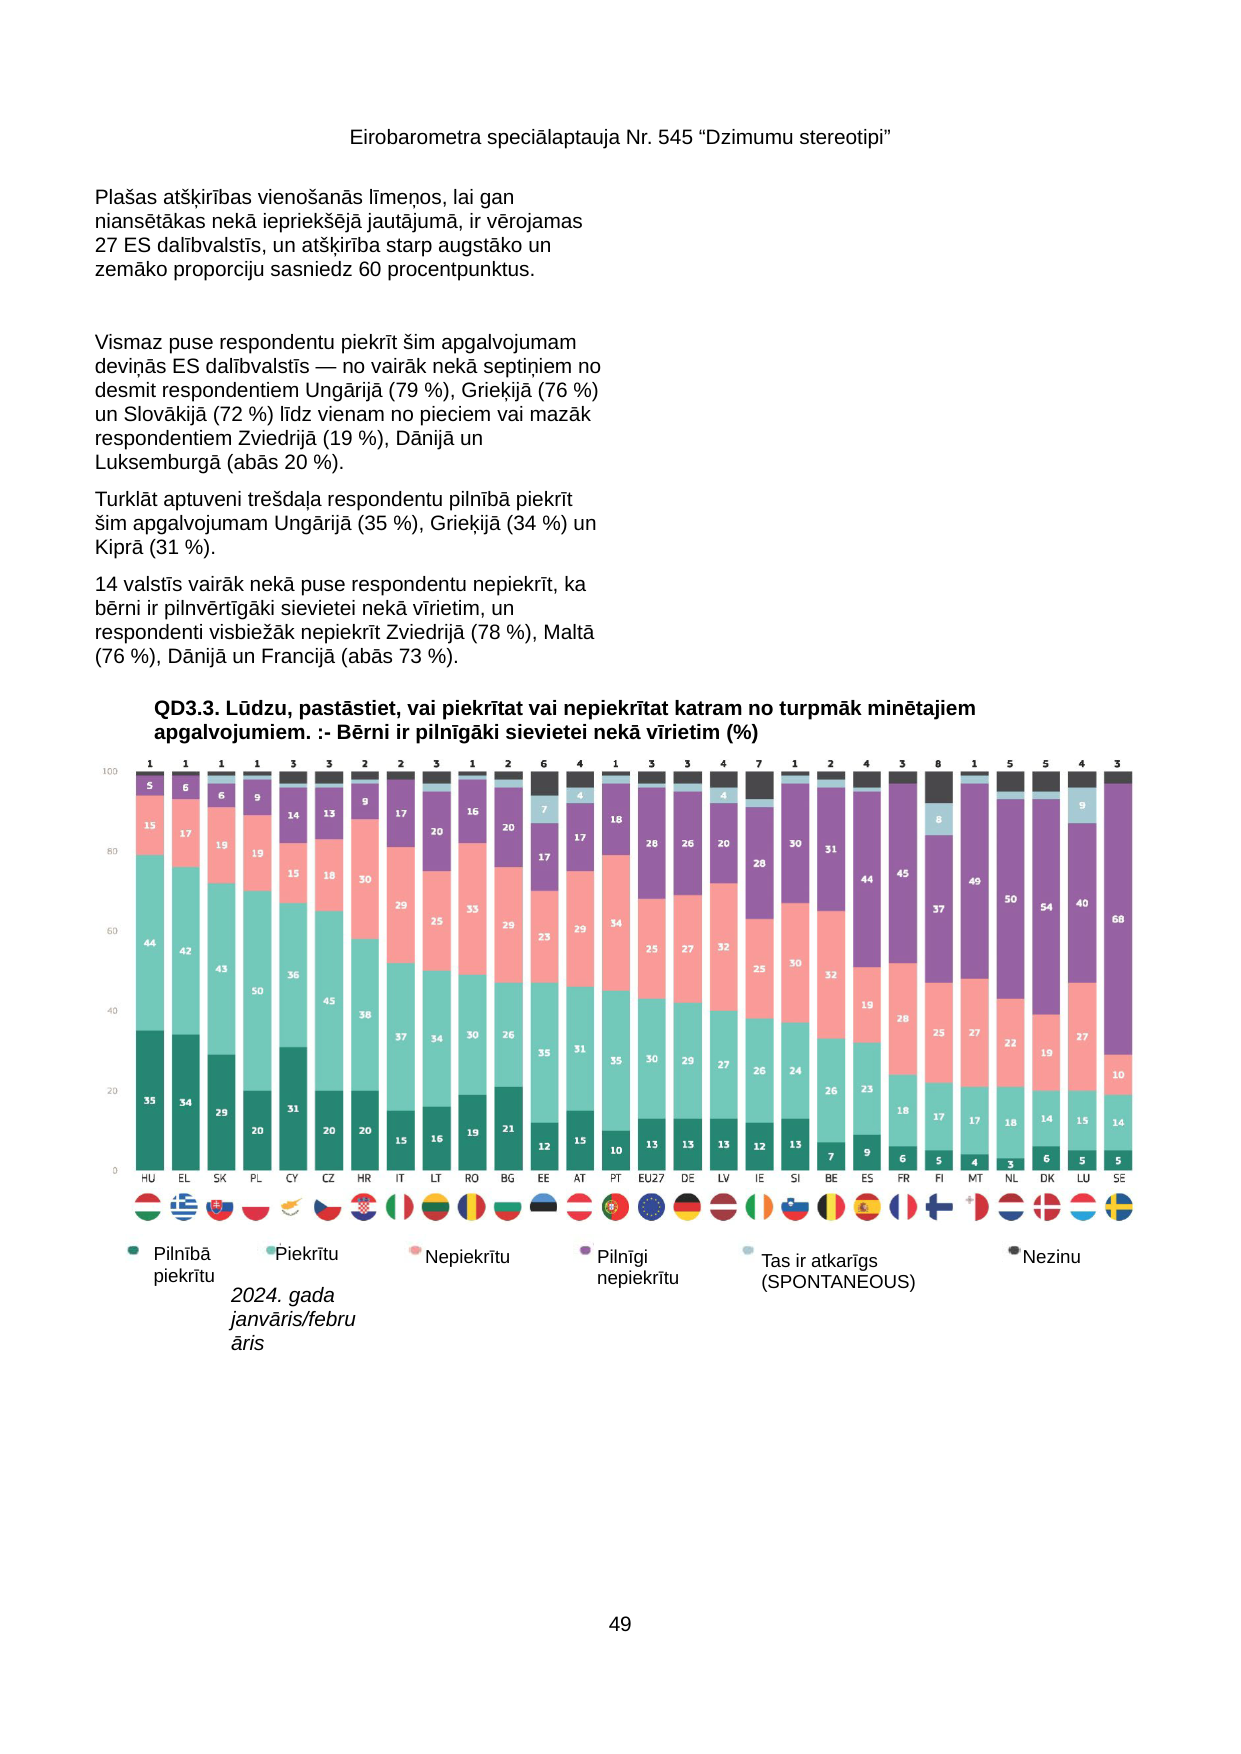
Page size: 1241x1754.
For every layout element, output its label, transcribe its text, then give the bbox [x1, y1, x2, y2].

text Turklāt aptuveni trešdaļa respondentu pilnībā piekrīt šim apgalvojumam Ungārijā (35 %), Grieķijā (34 %) un Kiprā (31 %). [94, 487, 605, 559]
text 14 valstīs vairāk nekā puse respondentu nepiekrīt, ka bērni ir pilnvērtīgāki sievietei nekā vīrietim, un respondenti visbiežāk nepiekrīt Zviedrijā (78 %), Maltā (76 %), Dānijā un Francijā (abās 73 %). [94, 572, 605, 667]
picture [94, 756, 1138, 1225]
text Plašas atšķirības vienošanās līmeņos, lai gan niansētākas nekā iepriekšējā jautājumā, ir vērojamas 27 ES dalībvalstīs, un atšķirība starp augstāko un zemāko proporciju sasniedz 60 procentpunktus. [94, 184, 605, 280]
text Vismaz puse respondentu piekrīt šim apgalvojumam deviņās ES dalībvalstīs — no vairāk nekā septiņiem no desmit respondentiem Ungārijā (79 %), Grieķijā (76 %) un Slovākijā (72 %) līdz vienam no pieciem vai mazāk respondentiem Zviedrijā (19 %), Dānijā un Luksemburgā (abās 20 %). [94, 330, 605, 474]
picture [121, 1228, 1021, 1265]
